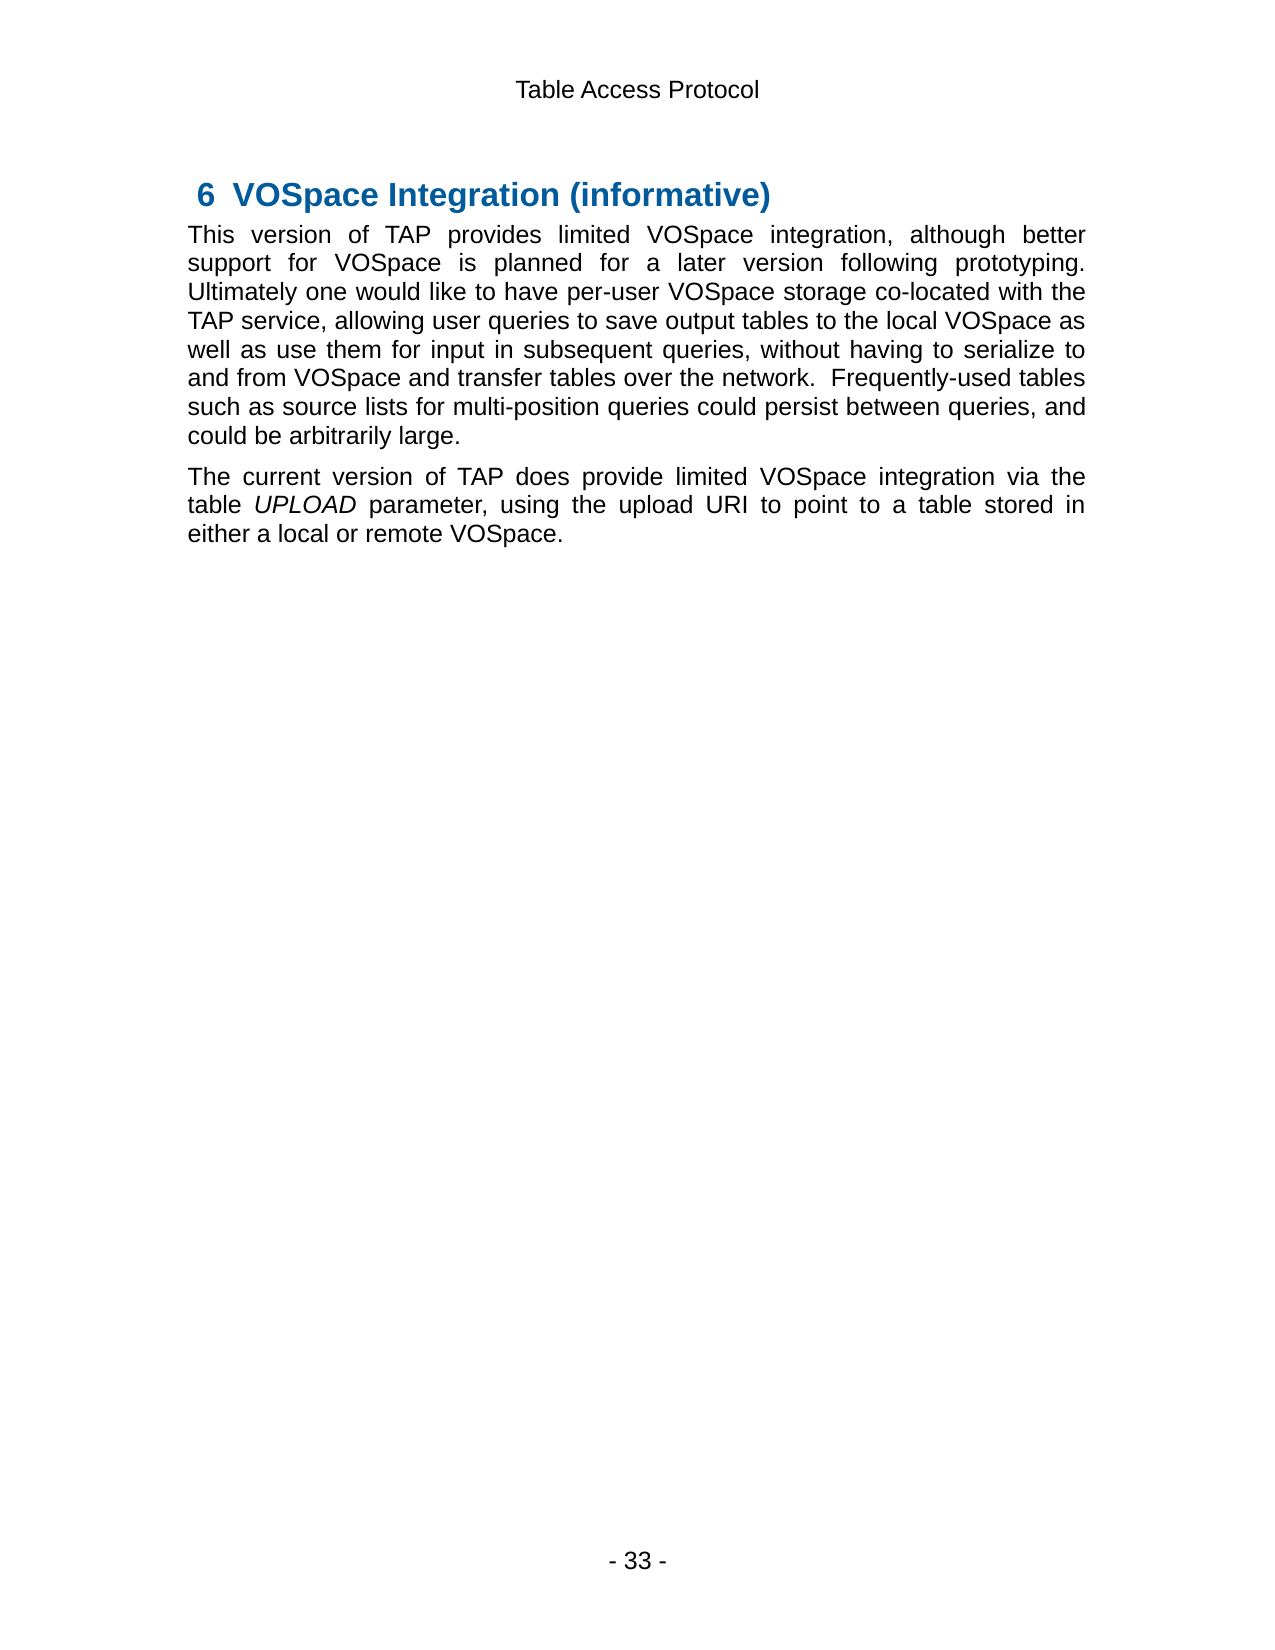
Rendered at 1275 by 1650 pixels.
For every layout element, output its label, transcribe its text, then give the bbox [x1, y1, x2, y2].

text This version of TAP provides limited VOSpace integration, although better support for VOSpace is planned for a later version following prototyping. Ultimately one would like to have per-user VOSpace storage co-located with the TAP service, allowing user queries to save output tables to the local VOSpace as well as use them for input in subsequent queries, without having to serialize to and from VOSpace and transfer tables over the network. Frequently-used tables such as source lists for multi-position queries could persist between queries, and could be arbitrarily large. [187, 220, 1087, 450]
subtitle VOSpace Integration (informative) [187, 175, 1087, 213]
text The current version of TAP does provide limited VOSpace integration via the table UPLOAD parameter, using the upload URI to point to a table stored in either a local or remote VOSpace. [187, 461, 1087, 548]
